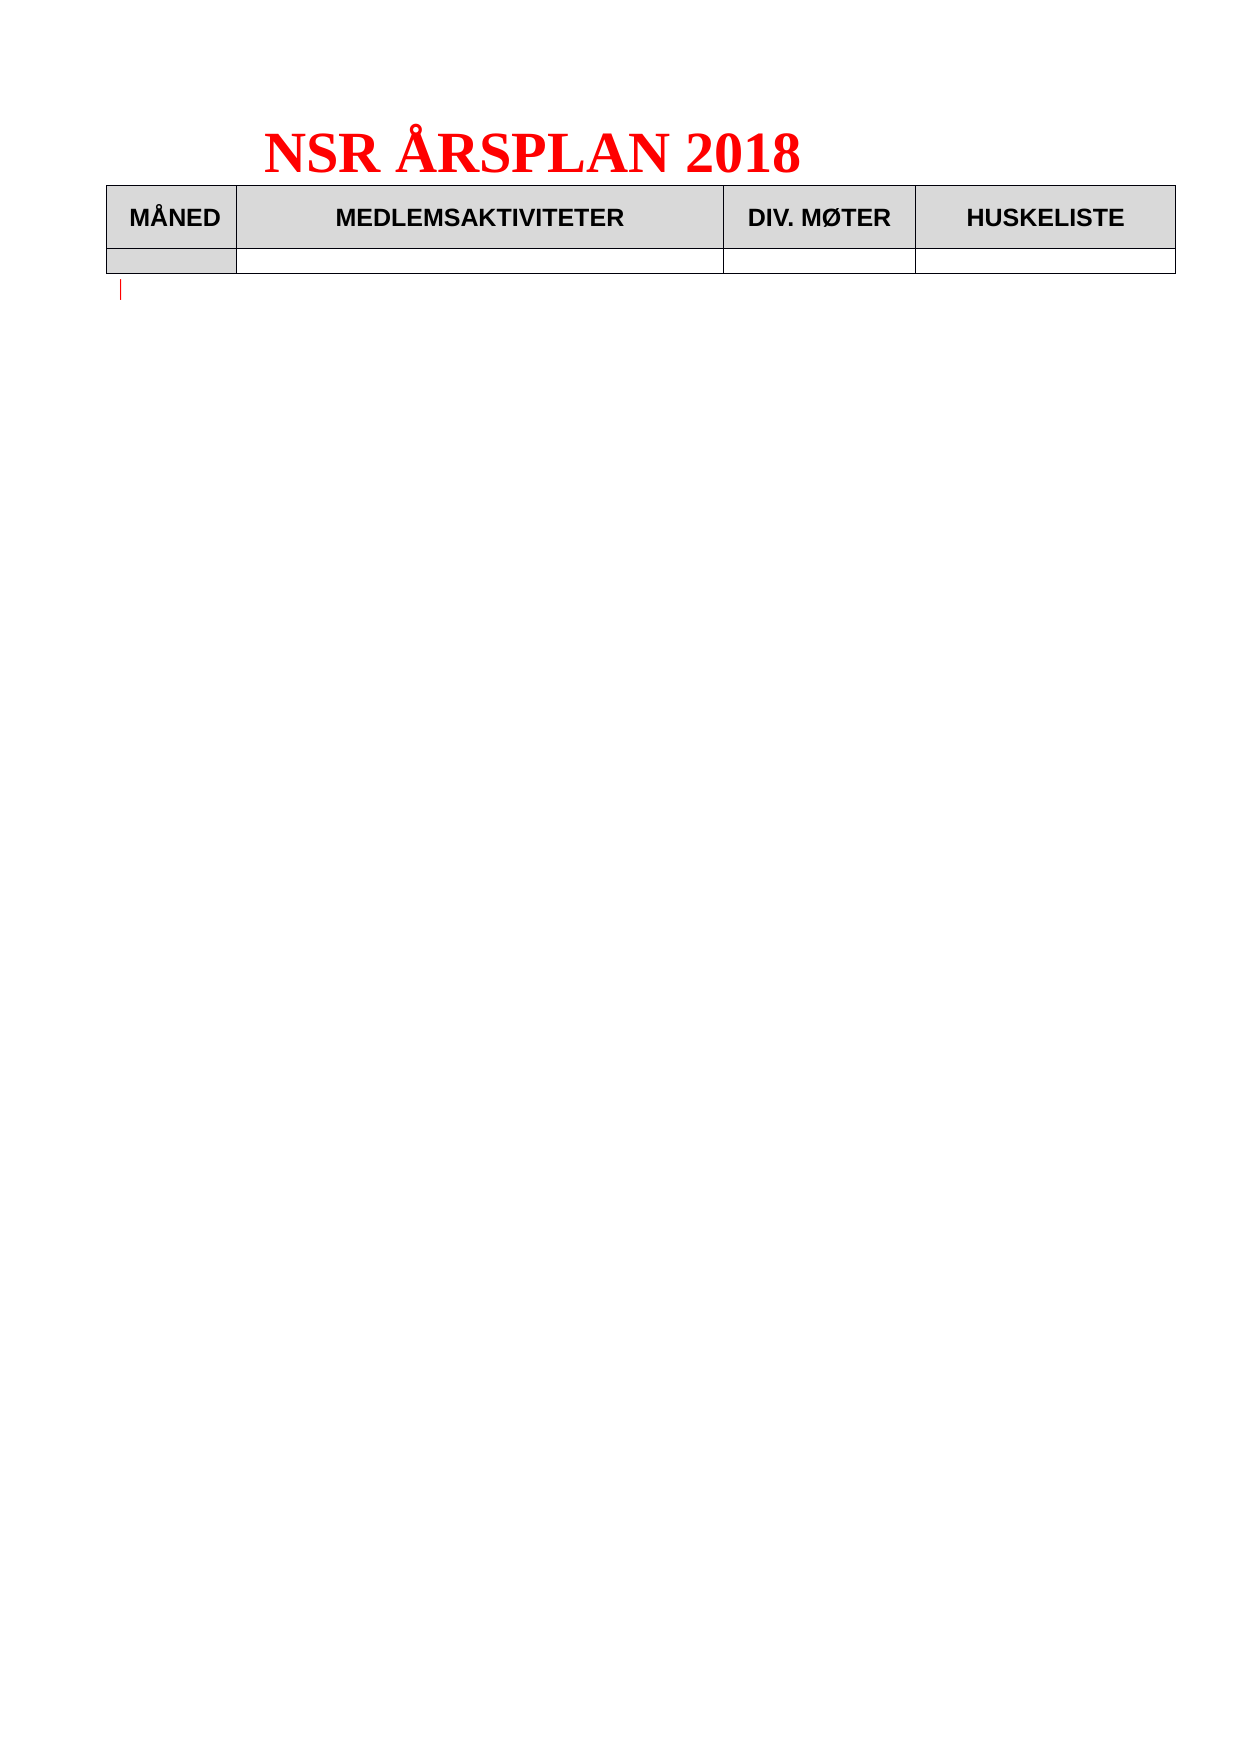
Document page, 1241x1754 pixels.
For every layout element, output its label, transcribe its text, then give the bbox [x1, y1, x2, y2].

table_header MÅNED [107, 186, 236, 248]
table_header MEDLEMSAKTIVITETER [237, 186, 723, 248]
text | [118, 274, 1122, 300]
table_cell [916, 249, 1175, 273]
table_header HUSKELISTE [916, 186, 1175, 248]
table_header DIV. MØTER [724, 186, 915, 248]
table_cell [724, 249, 915, 273]
table_cell [237, 249, 723, 273]
table_cell [107, 249, 236, 273]
